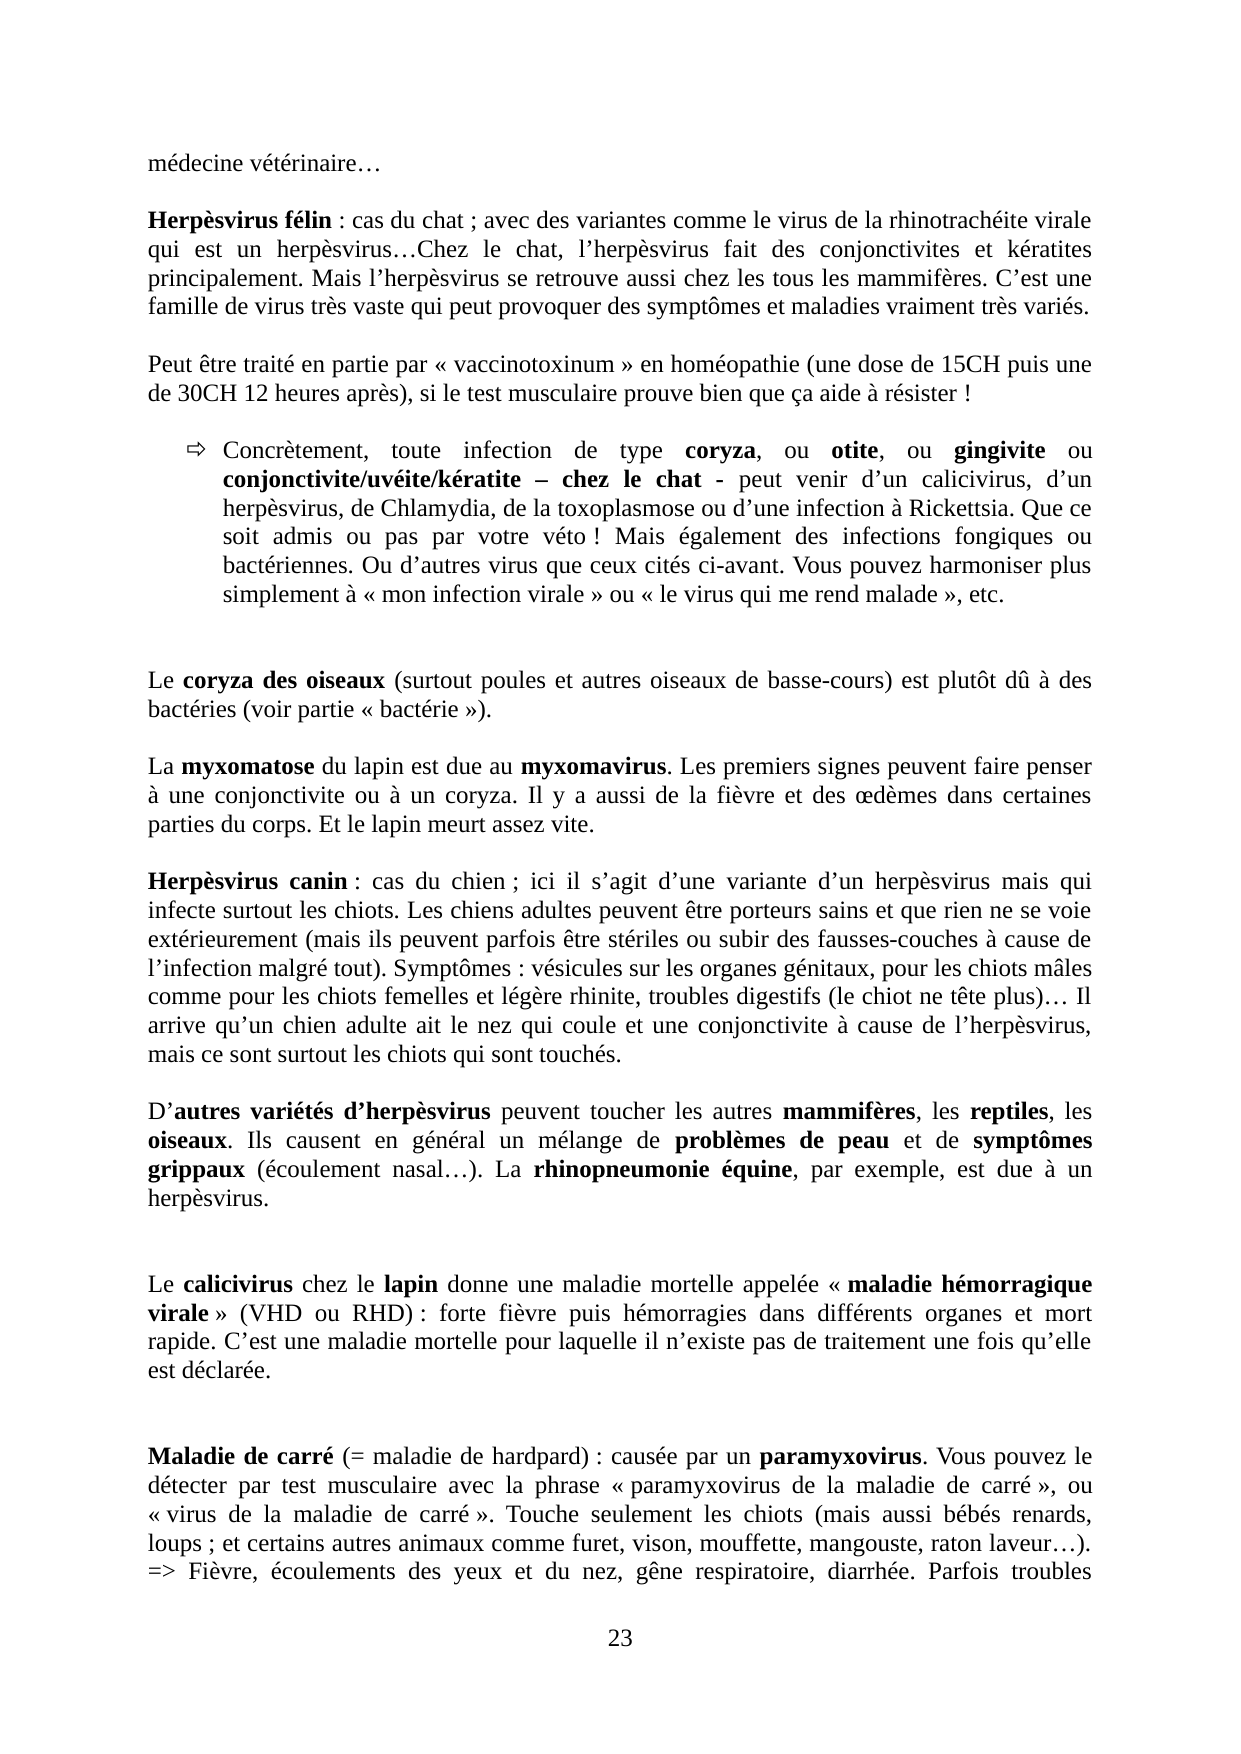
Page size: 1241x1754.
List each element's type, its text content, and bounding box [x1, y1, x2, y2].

text Herpèsvirus canin : cas du chien ; ici il s’agit d’une variante d’un herpèsvirus mais qui infecte surtout les chiots. Les chiens adultes peuvent être porteurs sains et que rien ne se voie extérieurement (mais ils peuvent parfois être stériles ou subir des fausses-couches à cause de l’infection malgré tout). Symptômes : vésicules sur les organes génitaux, pour les chiots mâles comme pour les chiots femelles et légère rhinite, troubles digestifs (le chiot ne tête plus)… Il arrive qu’un chien adulte ait le nez qui coule et une conjonctivite à cause de l’herpèsvirus, mais ce sont surtout les chiots qui sont touchés. [148, 866, 1093, 1068]
text Herpèsvirus félin : cas du chat ; avec des variantes comme le virus de la rhinotrachéite virale qui est un herpèsvirus…Chez le chat, l’herpèsvirus fait des conjonctivites et kératites principalement. Mais l’herpèsvirus se retrouve aussi chez les tous les mammifères. C’est une famille de virus très vaste qui peut provoquer des symptômes et maladies vraiment très variés. [148, 205, 1093, 320]
list Concrètement, toute infection de type coryza, ou otite, ou gingivite ou conjonctivite/uvéite/kératite – chez le chat - peut venir d’un calicivirus, d’un herpèsvirus, de Chlamydia, de la toxoplasmose ou d’une infection à Rickettsia. Que ce soit admis ou pas par votre véto ! Mais également des infections fongiques ou bactériennes. Ou d’autres virus que ceux cités ci-avant. Vous pouvez harmoniser plus simplement à « mon infection virale » ou « le virus qui me rend malade », etc. [185, 435, 1093, 608]
text Maladie de carré (= maladie de hardpard) : causée par un paramyxovirus. Vous pouvez le détecter par test musculaire avec la phrase « paramyxovirus de la maladie de carré », ou « virus de la maladie de carré ». Touche seulement les chiots (mais aussi bébés renards, loups ; et certains autres animaux comme furet, vison, mouffette, mangouste, raton laveur…). => Fièvre, écoulements des yeux et du nez, gêne respiratoire, diarrhée. Parfois troubles [148, 1441, 1093, 1585]
text D’autres variétés d’herpèsvirus peuvent toucher les autres mammifères, les reptiles, les oiseaux. Ils causent en général un mélange de problèmes de peau et de symptômes grippaux (écoulement nasal…). La rhinopneumonie équine, par exemple, est due à un herpèsvirus. [148, 1096, 1093, 1211]
text La myxomatose du lapin est due au myxomavirus. Les premiers signes peuvent faire penser à une conjonctivite ou à un coryza. Il y a aussi de la fièvre et des œdèmes dans certaines parties du corps. Et le lapin meurt assez vite. [148, 751, 1093, 838]
text Le calicivirus chez le lapin donne une maladie mortelle appelée « maladie hémorragique virale » (VHD ou RHD) : forte fièvre puis hémorragies dans différents organes et mort rapide. C’est une maladie mortelle pour laquelle il n’existe pas de traitement une fois qu’elle est déclarée. [148, 1269, 1093, 1384]
text Peut être traité en partie par « vaccinotoxinum » en homéopathie (une dose de 15CH puis une de 30CH 12 heures après), si le test musculaire prouve bien que ça aide à résister ! [148, 349, 1093, 406]
text Le coryza des oiseaux (surtout poules et autres oiseaux de basse-cours) est plutôt dû à des bactéries (voir partie « bactérie »). [148, 665, 1093, 723]
text médecine vétérinaire… [148, 148, 1093, 176]
